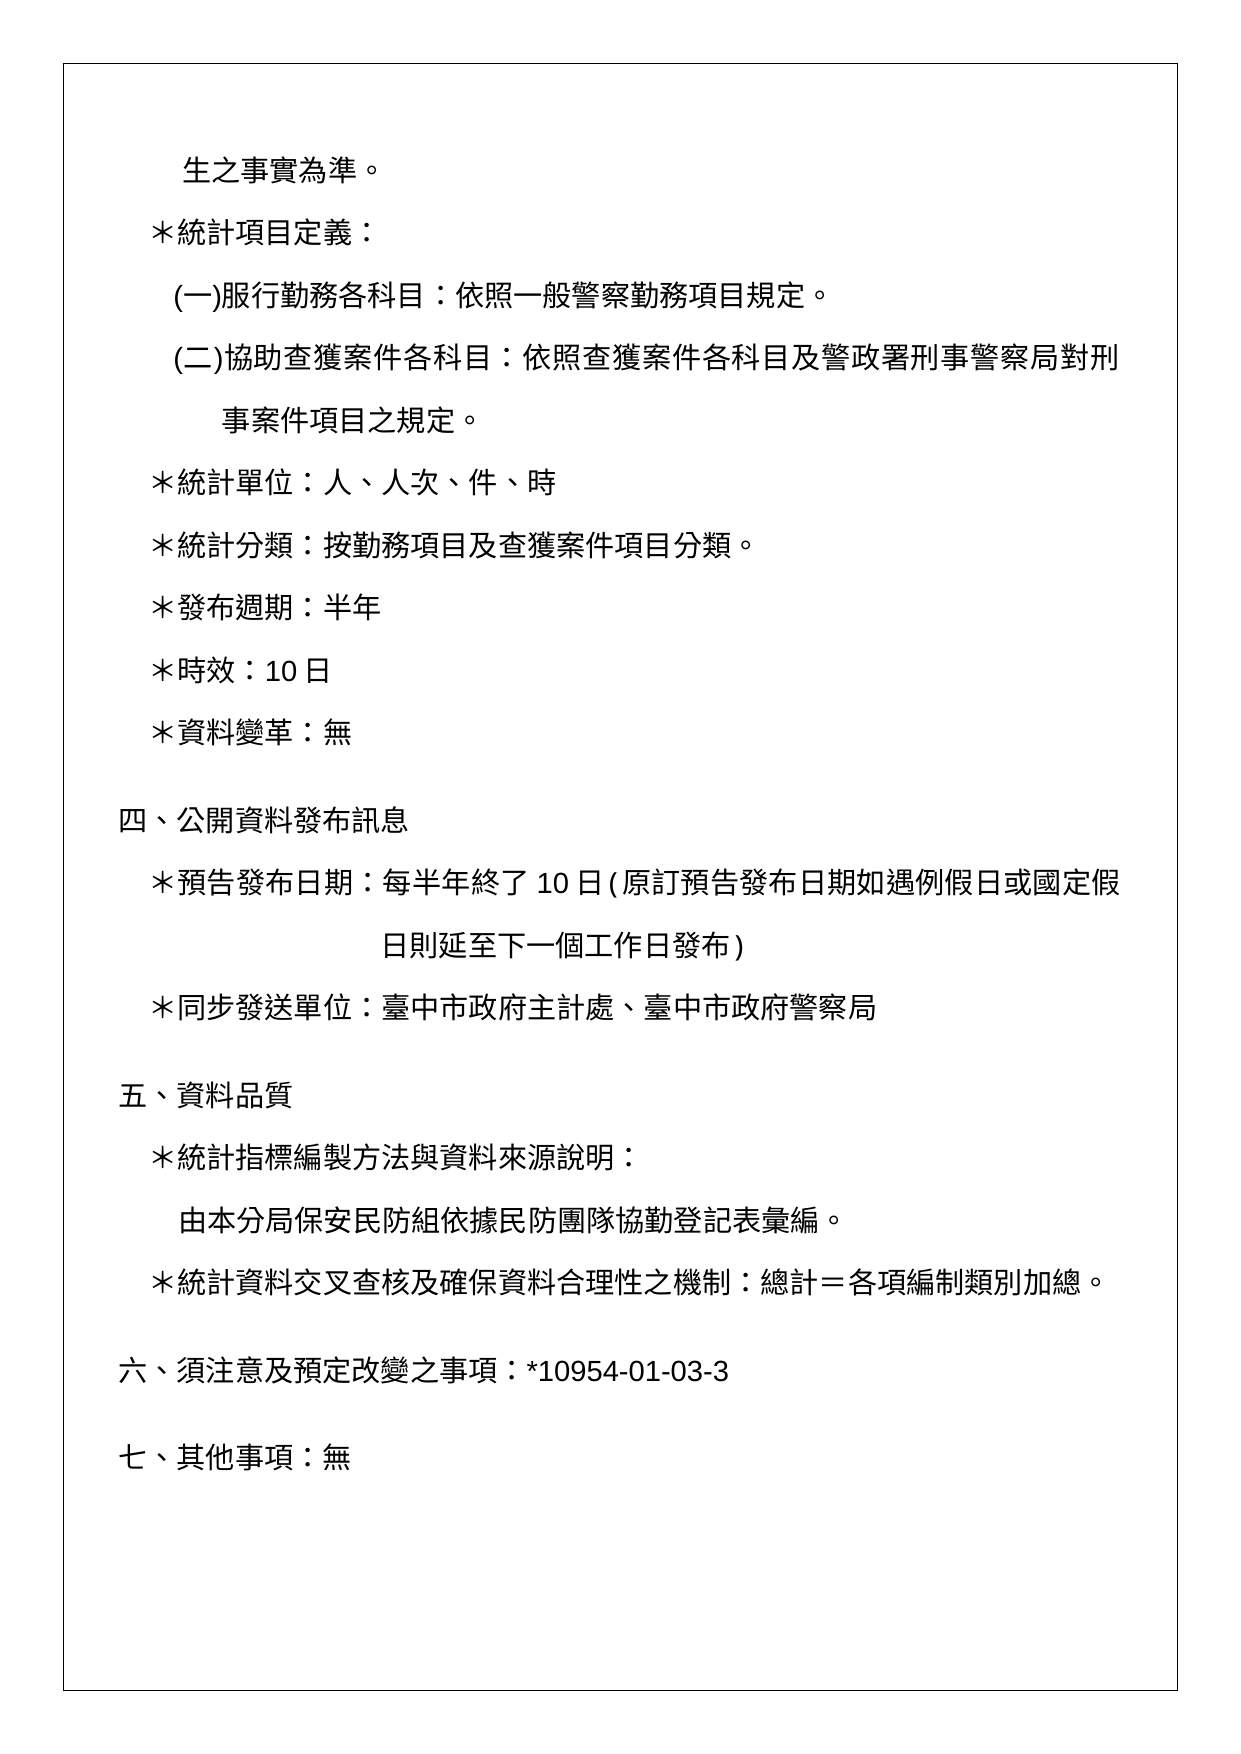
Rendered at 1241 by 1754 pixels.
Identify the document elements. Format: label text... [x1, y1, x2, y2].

text ＊發布週期：半年 [148, 564, 1122, 627]
text ＊統計單位：人、人次、件、時 [148, 439, 1122, 502]
text ＊統計指標編製方法與資料來源說明： [148, 1114, 1122, 1177]
text 生之事實為準。 [182, 127, 1122, 189]
text (二)協助查獲案件各科目：依照查獲案件各科目及警政署刑事警察局對刑事案件項目之規定。 [173, 314, 1122, 439]
text ＊預告發布日期：每半年終了10日(原訂預告發布日期如遇例假日或國定假日則延至下一個工作日發布) [148, 839, 1122, 964]
text 四、公開資料發布訊息 [118, 777, 1122, 839]
text ＊統計資料交叉查核及確保資料合理性之機制：總計＝各項編制類別加總。 [148, 1239, 1122, 1302]
text 由本分局保安民防組依據民防團隊協勤登記表彙編。 [178, 1177, 1122, 1239]
text ＊時效：10日 [148, 627, 1122, 689]
text ＊同步發送單位：臺中市政府主計處、臺中市政府警察局 [148, 964, 1122, 1027]
text ＊統計項目定義： [148, 189, 1122, 252]
text ＊統計分類：按勤務項目及查獲案件項目分類。 [148, 502, 1122, 564]
text 五、資料品質 [118, 1052, 1122, 1114]
text 六、須注意及預定改變之事項：*10954-01-03-3 [118, 1327, 1122, 1389]
text 七、其他事項：無 [118, 1414, 1122, 1477]
text ＊資料變革：無 [148, 689, 1122, 752]
text (一)服行勤務各科目：依照一般警察勤務項目規定。 [173, 252, 1122, 314]
